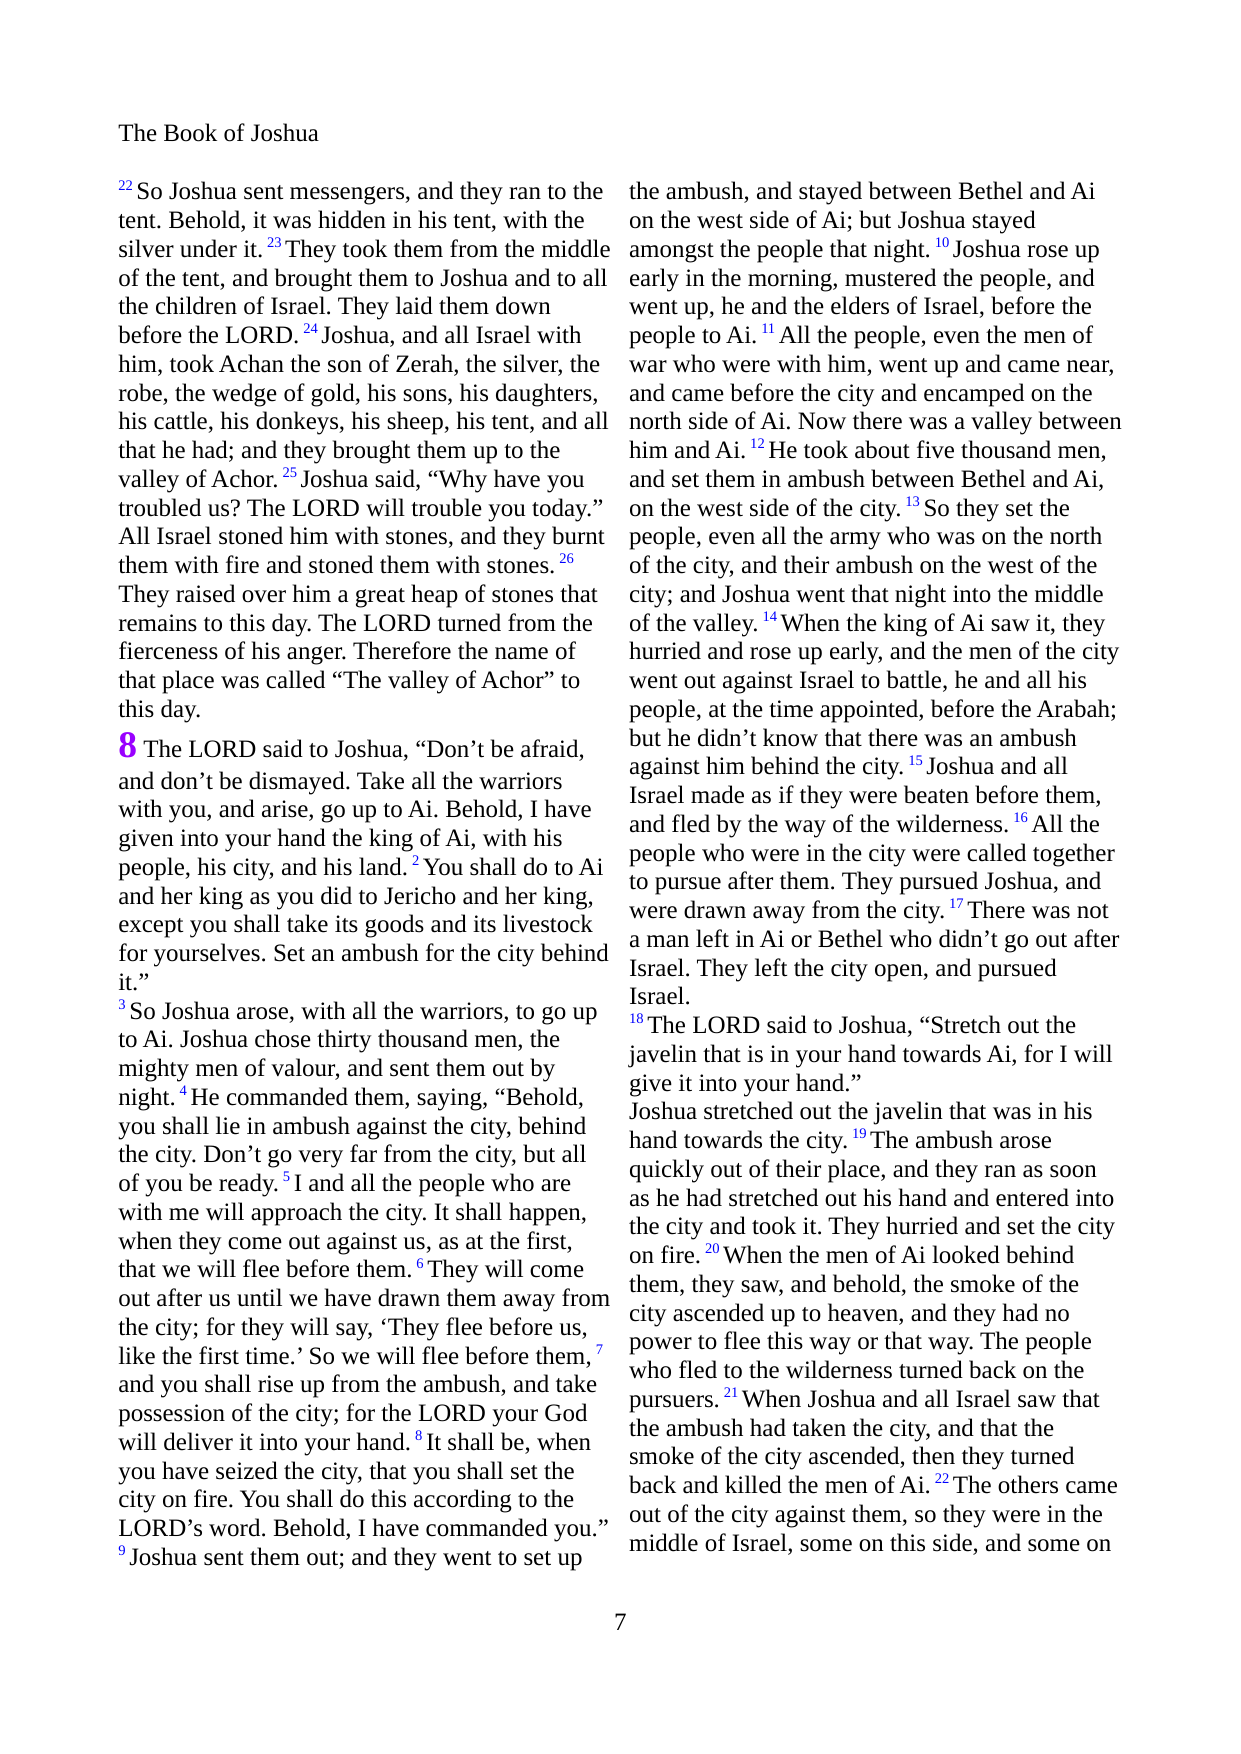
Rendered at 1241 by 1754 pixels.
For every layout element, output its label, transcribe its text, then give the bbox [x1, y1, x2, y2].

text 3 So Joshua arose, with all the warriors, to go up to Ai. Joshua chose thirty thousand men, the mighty men of valour, and sent them out by night. 4 He commanded them, saying, “Behold, you shall lie in ambush against the city, behind the city. Don’t go very far from the city, but all of you be ready. 5 I and all the people who are with me will approach the city. It shall happen, when they come out against us, as at the first, that we will flee before them. 6 They will come out after us until we have drawn them away from the city; for they will say, ‘They flee before us, like the first time.’ So we will flee before them, 7 and you shall rise up from the ambush, and take possession of the city; for the LORD your God will deliver it into your hand. 8 It shall be, when you have seized the city, that you shall set the city on fire. You shall do this according to the LORD’s word. Behold, I have commanded you.” [118, 996, 611, 1542]
text the ambush, and stayed between Bethel and Ai on the west side of Ai; but Joshua stayed amongst the people that night. 10 Joshua rose up early in the morning, mustered the people, and went up, he and the elders of Israel, before the people to Ai. 11 All the people, even the men of war who were with him, went up and came near, and came before the city and encamped on the north side of Ai. Now there was a valley between him and Ai. 12 He took about five thousand men, and set them in ambush between Bethel and Ai, on the west side of the city. 13 So they set the people, even all the army who was on the north of the city, and their ambush on the west of the city; and Joshua went that night into the middle of the valley. 14 When the king of Ai saw it, they hurried and rose up early, and the men of the city went out against Israel to battle, he and all his people, at the time appointed, before the Arabah; but he didn’t know that there was an ambush against him behind the city. 15 Joshua and all Israel made as if they were beaten before them, and fled by the way of the wilderness. 16 All the people who were in the city were called together to pursue after them. They pursued Joshua, and were drawn away from the city. 17 There was not a man left in Ai or Bethel who didn’t go out after Israel. They left the city open, and pursued Israel. [629, 176, 1122, 1010]
text Joshua stretched out the javelin that was in his hand towards the city. 19 The ambush arose quickly out of their place, and they ran as soon as he had stretched out his hand and entered into the city and took it. They hurried and set the city on fire. 20 When the men of Ai looked behind them, they saw, and behold, the smoke of the city ascended up to heaven, and they had no power to flee this way or that way. The people who fled to the wilderness turned back on the pursuers. 21 When Joshua and all Israel saw that the ambush had taken the city, and that the smoke of the city ascended, then they turned back and killed the men of Ai. 22 The others came out of the city against them, so they were in the middle of Israel, some on this side, and some on [629, 1096, 1122, 1556]
text 22 So Joshua sent messengers, and they ran to the tent. Behold, it was hidden in his tent, with the silver under it. 23 They took them from the middle of the tent, and brought them to Joshua and to all the children of Israel. They laid them down before the LORD. 24 Joshua, and all Israel with him, took Achan the son of Zerah, the silver, the robe, the wedge of gold, his sons, his daughters, his cattle, his donkeys, his sheep, his tent, and all that he had; and they brought them up to the valley of Achor. 25 Joshua said, “Why have you troubled us? The LORD will trouble you today.” All Israel stoned him with stones, and they burnt them with fire and stoned them with stones. 26 They raised over him a great heap of stones that remains to this day. The LORD turned from the fierceness of his anger. Therefore the name of that place was called “The valley of Achor” to this day. [118, 176, 611, 723]
text 9 Joshua sent them out; and they went to set up [118, 1542, 611, 1571]
text 18 The LORD said to Joshua, “Stretch out the javelin that is in your hand towards Ai, for I will give it into your hand.” [629, 1010, 1122, 1096]
text 8 The LORD said to Joshua, “Don’t be afraid, and don’t be dismayed. Take all the warriors with you, and arise, go up to Ai. Behold, I have given into your hand the king of Ai, with his people, his city, and his land. 2 You shall do to Ai and her king as you did to Jericho and her king, except you shall take its goods and its livestock for yourselves. Set an ambush for the city behind it.” [118, 723, 611, 996]
